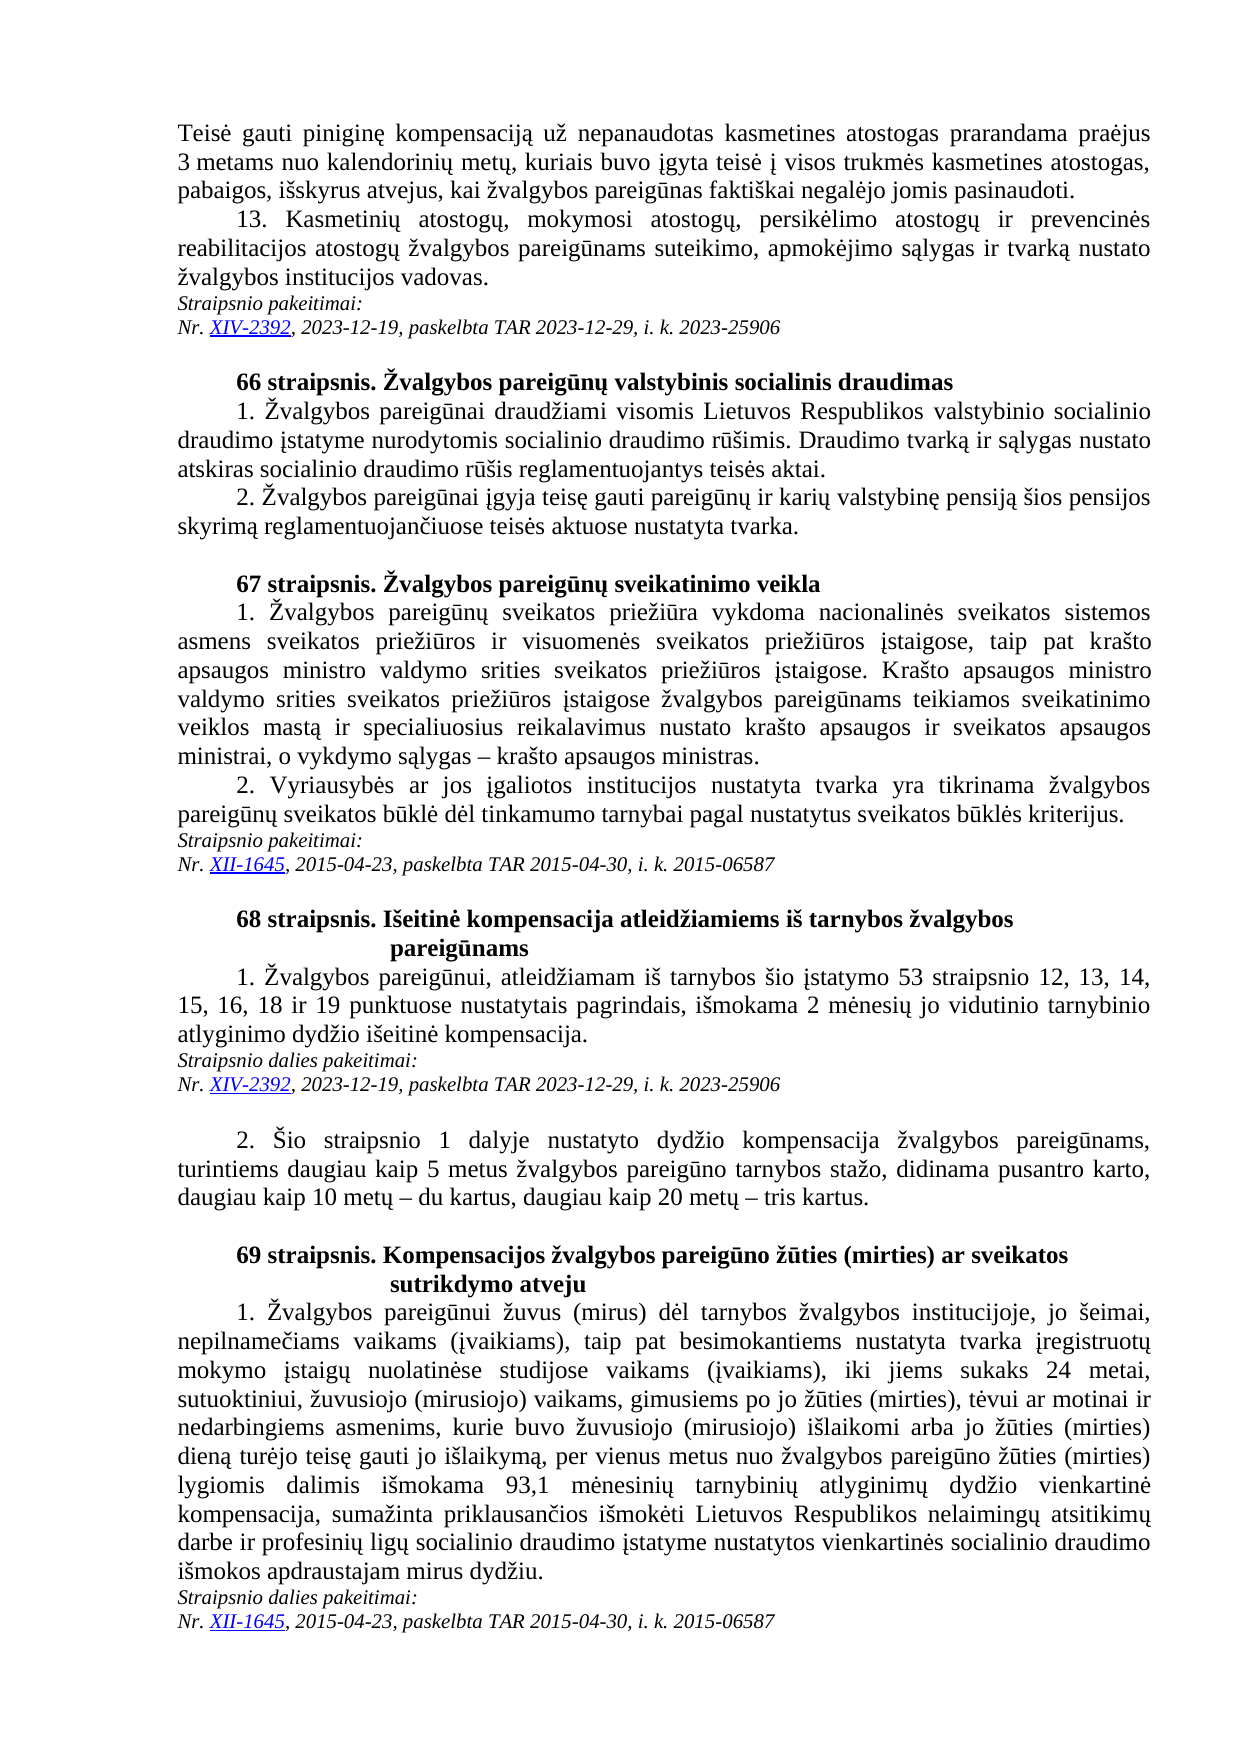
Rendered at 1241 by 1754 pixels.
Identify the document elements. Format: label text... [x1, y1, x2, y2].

text Nr. XIV-2392, 2023-12-19, paskelbta TAR 2023-12-29, i. k. 2023-25906 [177, 315, 1152, 339]
text 67 straipsnis. Žvalgybos pareigūnų sveikatinimo veikla [177, 569, 1152, 597]
text 66 straipsnis. Žvalgybos pareigūnų valstybinis socialinis draudimas [177, 367, 1152, 396]
text 68 straipsnis. Išeitinė kompensacija atleidžiamiems iš tarnybos žvalgybos pareigūnams [236, 904, 1152, 962]
text 69 straipsnis. Kompensacijos žvalgybos pareigūno žūties (mirties) ar sveikatos sutrikdymo atveju [236, 1240, 1152, 1297]
text 2. Žvalgybos pareigūnai įgyja teisę gauti pareigūnų ir karių valstybinę pensiją šios pensijos skyrimą reglamentuojančiuose teisės aktuose nustatyta tvarka. [177, 482, 1152, 540]
text 1. Žvalgybos pareigūnui, atleidžiamam iš tarnybos šio įstatymo 53 straipsnio 12, 13, 14, 15, 16, 18 ir 19 punktuose nustatytais pagrindais, išmokama 2 mėnesių jo vidutinio tarnybinio atlyginimo dydžio išeitinė kompensacija. [177, 962, 1152, 1048]
text Straipsnio dalies pakeitimai: [177, 1048, 1152, 1072]
text Straipsnio dalies pakeitimai: [177, 1585, 1152, 1609]
text 1. Žvalgybos pareigūnai draudžiami visomis Lietuvos Respublikos valstybinio socialinio draudimo įstatyme nurodytomis socialinio draudimo rūšimis. Draudimo tvarką ir sąlygas nustato atskiras socialinio draudimo rūšis reglamentuojantys teisės aktai. [177, 396, 1152, 482]
text Nr. XII-1645, 2015-04-23, paskelbta TAR 2015-04-30, i. k. 2015-06587 [177, 852, 1152, 876]
text 1. Žvalgybos pareigūnų sveikatos priežiūra vykdoma nacionalinės sveikatos sistemos asmens sveikatos priežiūros ir visuomenės sveikatos priežiūros įstaigose, taip pat krašto apsaugos ministro valdymo srities sveikatos priežiūros įstaigose. Krašto apsaugos ministro valdymo srities sveikatos priežiūros įstaigose žvalgybos pareigūnams teikiamos sveikatinimo veiklos mastą ir specialiuosius reikalavimus nustato krašto apsaugos ir sveikatos apsaugos ministrai, o vykdymo sąlygas – krašto apsaugos ministras. [177, 597, 1152, 770]
text Straipsnio pakeitimai: [177, 291, 1152, 315]
text Teisė gauti piniginę kompensaciją už nepanaudotas kasmetines atostogas prarandama praėjus 3 metams nuo kalendorinių metų, kuriais buvo įgyta teisė į visos trukmės kasmetines atostogas, pabaigos, išskyrus atvejus, kai žvalgybos pareigūnas faktiškai negalėjo jomis pasinaudoti. [177, 118, 1152, 204]
text Nr. XIV-2392, 2023-12-19, paskelbta TAR 2023-12-29, i. k. 2023-25906 [177, 1072, 1152, 1096]
text 13. Kasmetinių atostogų, mokymosi atostogų, persikėlimo atostogų ir prevencinės reabilitacijos atostogų žvalgybos pareigūnams suteikimo, apmokėjimo sąlygas ir tvarką nustato žvalgybos institucijos vadovas. [177, 204, 1152, 291]
text 2. Šio straipsnio 1 dalyje nustatyto dydžio kompensacija žvalgybos pareigūnams, turintiems daugiau kaip 5 metus žvalgybos pareigūno tarnybos stažo, didinama pusantro karto, daugiau kaip 10 metų – du kartus, daugiau kaip 20 metų – tris kartus. [177, 1125, 1152, 1211]
text 2. Vyriausybės ar jos įgaliotos institucijos nustatyta tvarka yra tikrinama žvalgybos pareigūnų sveikatos būklė dėl tinkamumo tarnybai pagal nustatytus sveikatos būklės kriterijus. [177, 770, 1152, 827]
text 1. Žvalgybos pareigūnui žuvus (mirus) dėl tarnybos žvalgybos institucijoje, jo šeimai, nepilnamečiams vaikams (įvaikiams), taip pat besimokantiems nustatyta tvarka įregistruotų mokymo įstaigų nuolatinėse studijose vaikams (įvaikiams), iki jiems sukaks 24 metai, sutuoktiniui, žuvusiojo (mirusiojo) vaikams, gimusiems po jo žūties (mirties), tėvui ar motinai ir nedarbingiems asmenims, kurie buvo žuvusiojo (mirusiojo) išlaikomi arba jo žūties (mirties) dieną turėjo teisę gauti jo išlaikymą, per vienus metus nuo žvalgybos pareigūno žūties (mirties) lygiomis dalimis išmokama 93,1 mėnesinių tarnybinių atlyginimų dydžio vienkartinė kompensacija, sumažinta priklausančios išmokėti Lietuvos Respublikos nelaimingų atsitikimų darbe ir profesinių ligų socialinio draudimo įstatyme nustatytos vienkartinės socialinio draudimo išmokos apdraustajam mirus dydžiu. [177, 1297, 1152, 1585]
text Straipsnio pakeitimai: [177, 827, 1152, 852]
text Nr. XII-1645, 2015-04-23, paskelbta TAR 2015-04-30, i. k. 2015-06587 [177, 1609, 1152, 1633]
